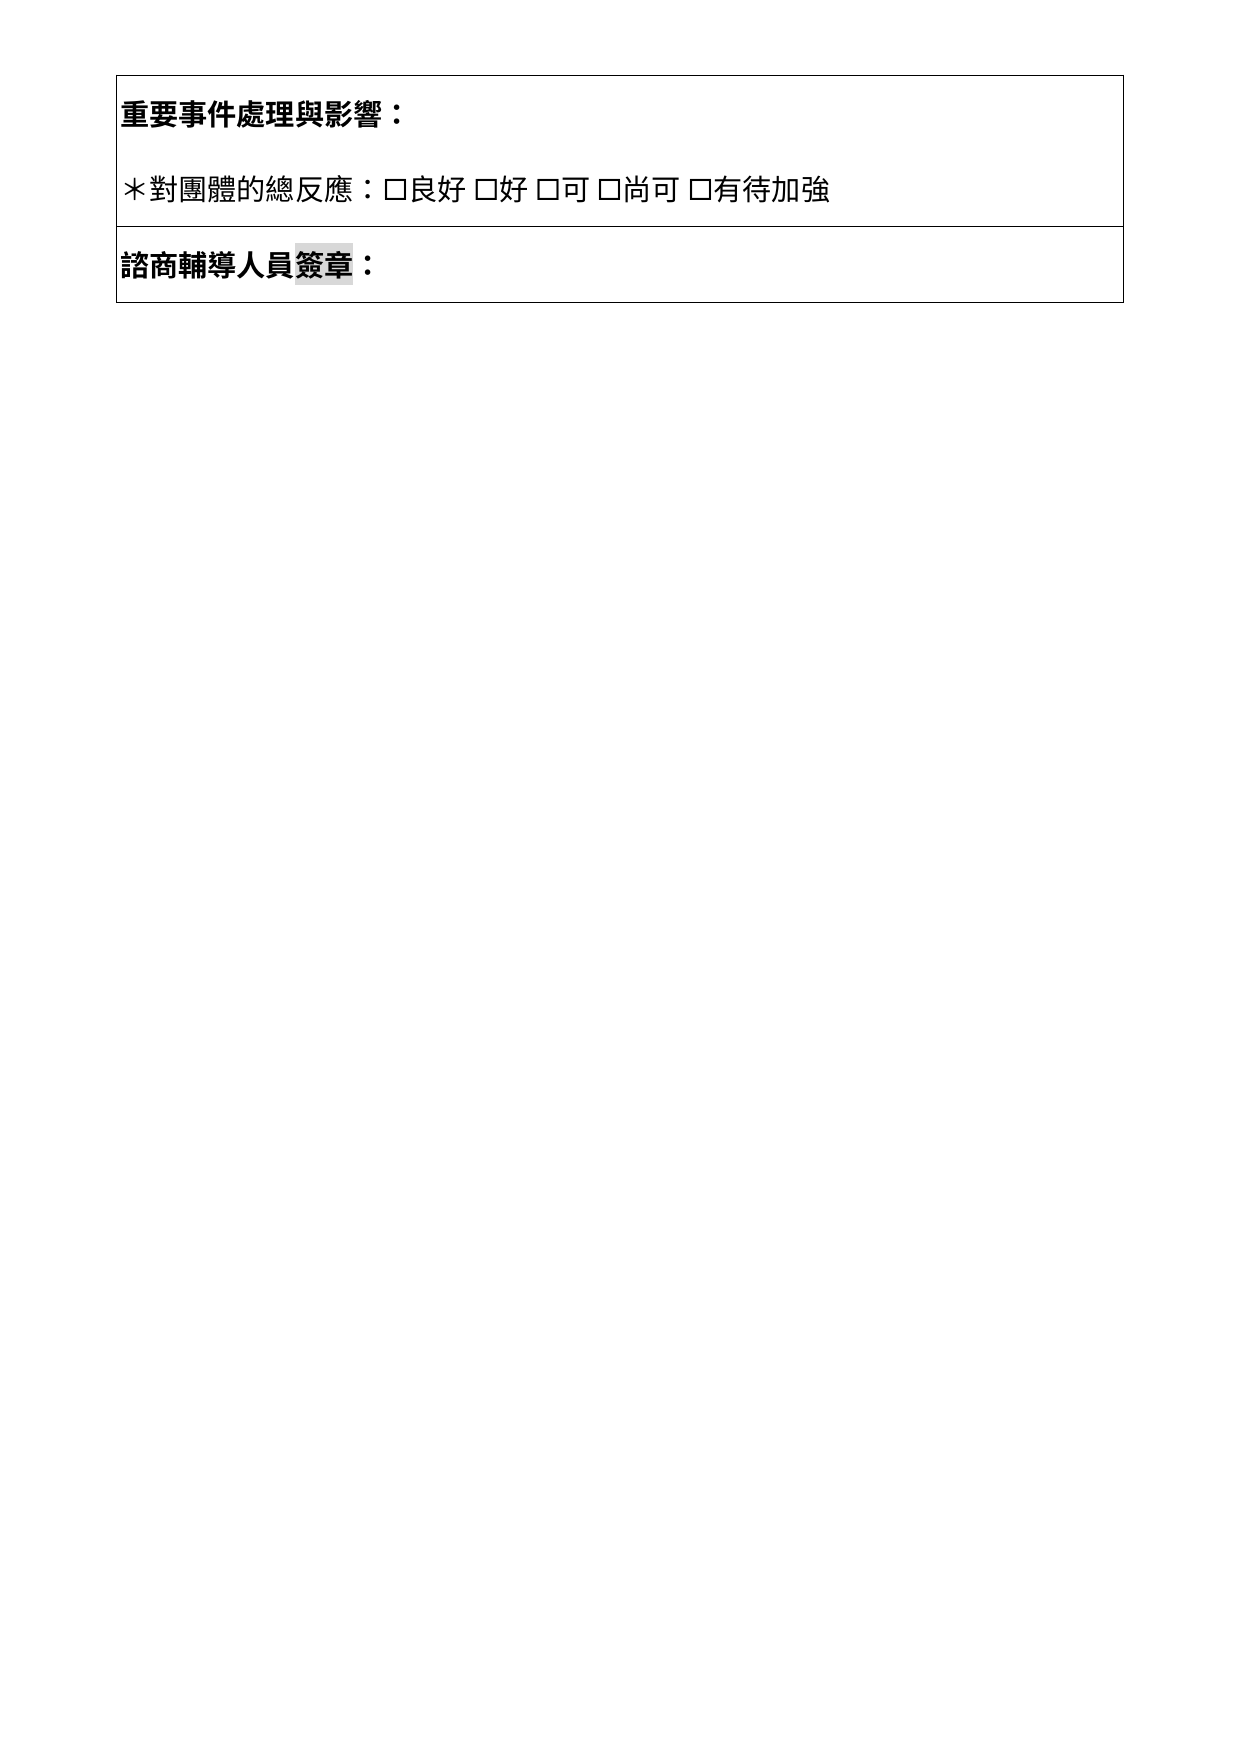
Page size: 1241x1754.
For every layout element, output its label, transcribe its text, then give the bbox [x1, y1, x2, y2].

table_cell 諮商輔導人員簽章： [117, 227, 1123, 302]
table_cell 重要事件處理與影響： ＊對團體的總反應：良好 好 可 尚可 有待加強 [117, 76, 1123, 226]
